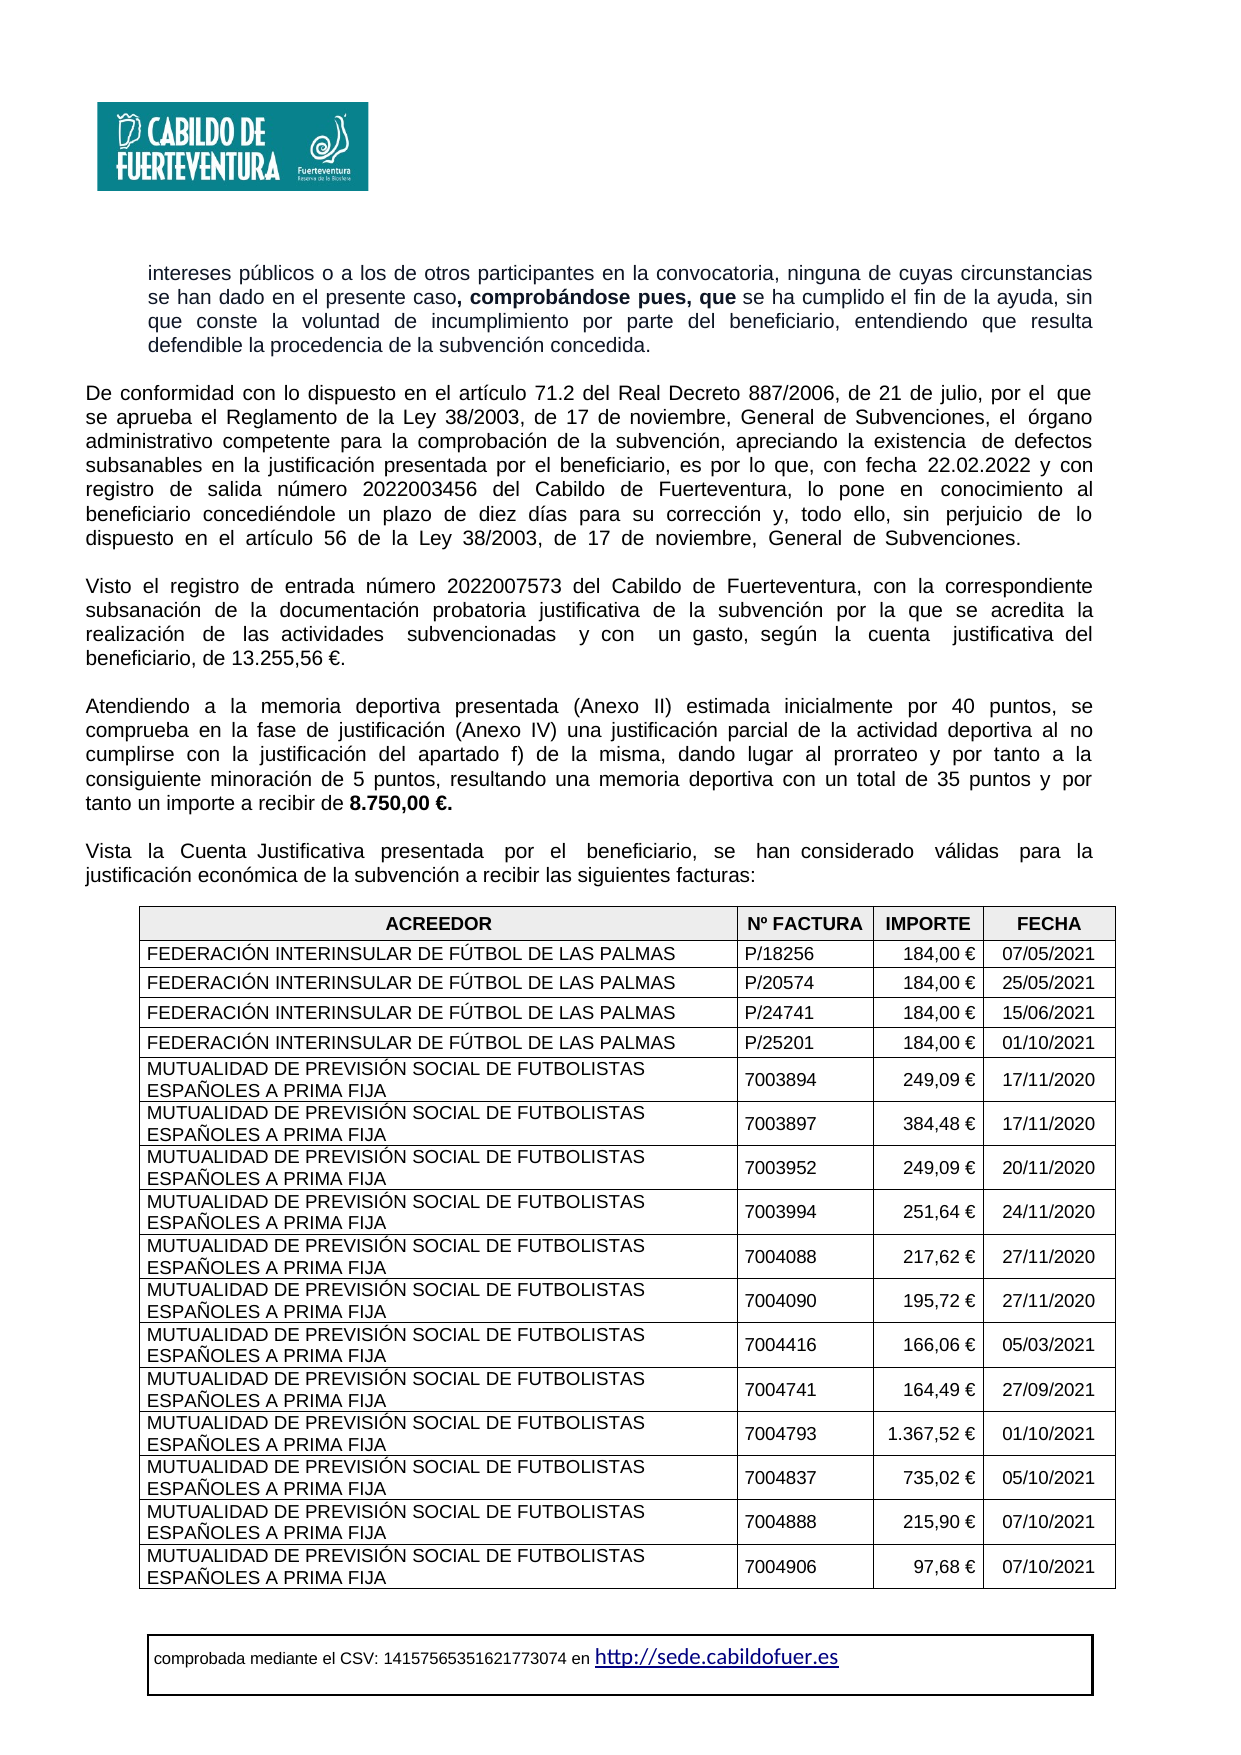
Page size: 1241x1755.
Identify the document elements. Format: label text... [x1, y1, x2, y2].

table_cell MUTUALIDAD DE PREVISIÓN SOCIAL DE FUTBOLISTAS ESPAÑOLES A PRIMA FIJA [140, 1412, 737, 1455]
table_cell 20/11/2020 [984, 1146, 1115, 1189]
table_cell 05/10/2021 [984, 1456, 1115, 1499]
text Vista la Cuenta Justificativa presentada por el beneficiario, se han considerado válidas para la justificación económica de la subvención a recibir las siguientes facturas: [85, 838, 1093, 887]
table_cell 7004741 [738, 1368, 873, 1411]
table_cell MUTUALIDAD DE PREVISIÓN SOCIAL DE FUTBOLISTAS ESPAÑOLES A PRIMA FIJA [140, 1102, 737, 1145]
table_cell 7003994 [738, 1190, 873, 1234]
table_cell 184,00 € [874, 968, 983, 997]
table_cell 07/10/2021 [984, 1500, 1115, 1544]
table_header IMPORTE [874, 907, 983, 940]
table_cell 735,02 € [874, 1456, 983, 1499]
table_cell 27/11/2020 [984, 1279, 1115, 1322]
table_cell P/25201 [738, 1028, 873, 1057]
text Visto el registro de entrada número 2022007573 del Cabildo de Fuerteventura, con la correspondiente subsanación de la documentación probatoria justificativa de la subvención por la que se acredita la realización de las actividades subvencionadas y con un gasto, según la cuenta justificativa del beneficiario, de 13.255,56 €. [85, 574, 1093, 670]
table_cell MUTUALIDAD DE PREVISIÓN SOCIAL DE FUTBOLISTAS ESPAÑOLES A PRIMA FIJA [140, 1190, 737, 1234]
table_cell 217,62 € [874, 1235, 983, 1278]
table_cell 215,90 € [874, 1500, 983, 1544]
table_cell 01/10/2021 [984, 1028, 1115, 1057]
table_cell 25/05/2021 [984, 968, 1115, 997]
table_cell P/20574 [738, 968, 873, 997]
table_header FECHA [984, 907, 1115, 940]
table_cell 27/09/2021 [984, 1368, 1115, 1411]
table_cell MUTUALIDAD DE PREVISIÓN SOCIAL DE FUTBOLISTAS ESPAÑOLES A PRIMA FIJA [140, 1279, 737, 1322]
table_cell 07/10/2021 [984, 1545, 1115, 1588]
table_cell 249,09 € [874, 1058, 983, 1101]
table_cell 184,00 € [874, 941, 983, 967]
table_cell 7003897 [738, 1102, 873, 1145]
table_cell 7004793 [738, 1412, 873, 1455]
table_cell 184,00 € [874, 998, 983, 1027]
table_cell FEDERACIÓN INTERINSULAR DE FÚTBOL DE LAS PALMAS [140, 1028, 737, 1057]
table_cell MUTUALIDAD DE PREVISIÓN SOCIAL DE FUTBOLISTAS ESPAÑOLES A PRIMA FIJA [140, 1146, 737, 1189]
table_cell 17/11/2020 [984, 1102, 1115, 1145]
table_cell 7004416 [738, 1323, 873, 1367]
table_cell 7004906 [738, 1545, 873, 1588]
table_cell 07/05/2021 [984, 941, 1115, 967]
table_cell 251,64 € [874, 1190, 983, 1234]
table_cell MUTUALIDAD DE PREVISIÓN SOCIAL DE FUTBOLISTAS ESPAÑOLES A PRIMA FIJA [140, 1058, 737, 1101]
table_cell 05/03/2021 [984, 1323, 1115, 1367]
table_cell 7004888 [738, 1500, 873, 1544]
text Atendiendo a la memoria deportiva presentada (Anexo II) estimada inicialmente por 40 puntos, se comprueba en la fase de justificación (Anexo IV) una justificación parcial de la actividad deportiva al no cumplirse con la justificación del apartado f) de la misma, dando lugar al prorrateo y por tanto a la consiguiente minoración de 5 puntos, resultando una memoria deportiva con un total de 35 puntos y por tanto un importe a recibir de 8.750,00 €. [85, 694, 1093, 814]
table_cell 1.367,52 € [874, 1412, 983, 1455]
table_cell 7003952 [738, 1146, 873, 1189]
table_cell MUTUALIDAD DE PREVISIÓN SOCIAL DE FUTBOLISTAS ESPAÑOLES A PRIMA FIJA [140, 1368, 737, 1411]
table_cell MUTUALIDAD DE PREVISIÓN SOCIAL DE FUTBOLISTAS ESPAÑOLES A PRIMA FIJA [140, 1500, 737, 1544]
table_cell MUTUALIDAD DE PREVISIÓN SOCIAL DE FUTBOLISTAS ESPAÑOLES A PRIMA FIJA [140, 1323, 737, 1367]
table_cell 164,49 € [874, 1368, 983, 1411]
table_cell 249,09 € [874, 1146, 983, 1189]
table_cell FEDERACIÓN INTERINSULAR DE FÚTBOL DE LAS PALMAS [140, 998, 737, 1027]
table_cell 7004090 [738, 1279, 873, 1322]
table_header Nº FACTURA [738, 907, 873, 940]
table_cell 184,00 € [874, 1028, 983, 1057]
table_cell 01/10/2021 [984, 1412, 1115, 1455]
table_cell 384,48 € [874, 1102, 983, 1145]
table_cell FEDERACIÓN INTERINSULAR DE FÚTBOL DE LAS PALMAS [140, 968, 737, 997]
table_cell MUTUALIDAD DE PREVISIÓN SOCIAL DE FUTBOLISTAS ESPAÑOLES A PRIMA FIJA [140, 1456, 737, 1499]
table_header ACREEDOR [140, 907, 737, 940]
table_cell 17/11/2020 [984, 1058, 1115, 1101]
table_cell 27/11/2020 [984, 1235, 1115, 1278]
table_cell 166,06 € [874, 1323, 983, 1367]
table_cell 15/06/2021 [984, 998, 1115, 1027]
table_cell FEDERACIÓN INTERINSULAR DE FÚTBOL DE LAS PALMAS [140, 941, 737, 967]
table_cell 195,72 € [874, 1279, 983, 1322]
table_cell 24/11/2020 [984, 1190, 1115, 1234]
text intereses públicos o a los de otros participantes en la convocatoria, ninguna de cuyas circunstancias se han dado en el presente caso, comprobándose pues, que se ha cumplido el fin de la ayuda, sin que conste la voluntad de incumplimiento por parte del beneficiario, entendiendo que resulta defendible la procedencia de la subvención concedida. [148, 260, 1093, 357]
table_cell P/24741 [738, 998, 873, 1027]
table_cell MUTUALIDAD DE PREVISIÓN SOCIAL DE FUTBOLISTAS ESPAÑOLES A PRIMA FIJA [140, 1235, 737, 1278]
table_cell 97,68 € [874, 1545, 983, 1588]
table_cell 7004088 [738, 1235, 873, 1278]
table_cell P/18256 [738, 941, 873, 967]
table_cell 7004837 [738, 1456, 873, 1499]
table_cell MUTUALIDAD DE PREVISIÓN SOCIAL DE FUTBOLISTAS ESPAÑOLES A PRIMA FIJA [140, 1545, 737, 1588]
table_cell 7003894 [738, 1058, 873, 1101]
text De conformidad con lo dispuesto en el artículo 71.2 del Real Decreto 887/2006, de 21 de julio, por el que se aprueba el Reglamento de la Ley 38/2003, de 17 de noviembre, General de Subvenciones, el órgano administrativo competente para la comprobación de la subvención, apreciando la existencia de defectos subsanables en la justificación presentada por el beneficiario, es por lo que, con fecha 22.02.2022 y con registro de salida número 2022003456 del Cabildo de Fuerteventura, lo pone en conocimiento al beneficiario concediéndole un plazo de diez días para su corrección y, todo ello, sin perjuicio de lo dispuesto en el artículo 56 de la Ley 38/2003, de 17 de noviembre, General de Subvenciones. [85, 381, 1093, 550]
